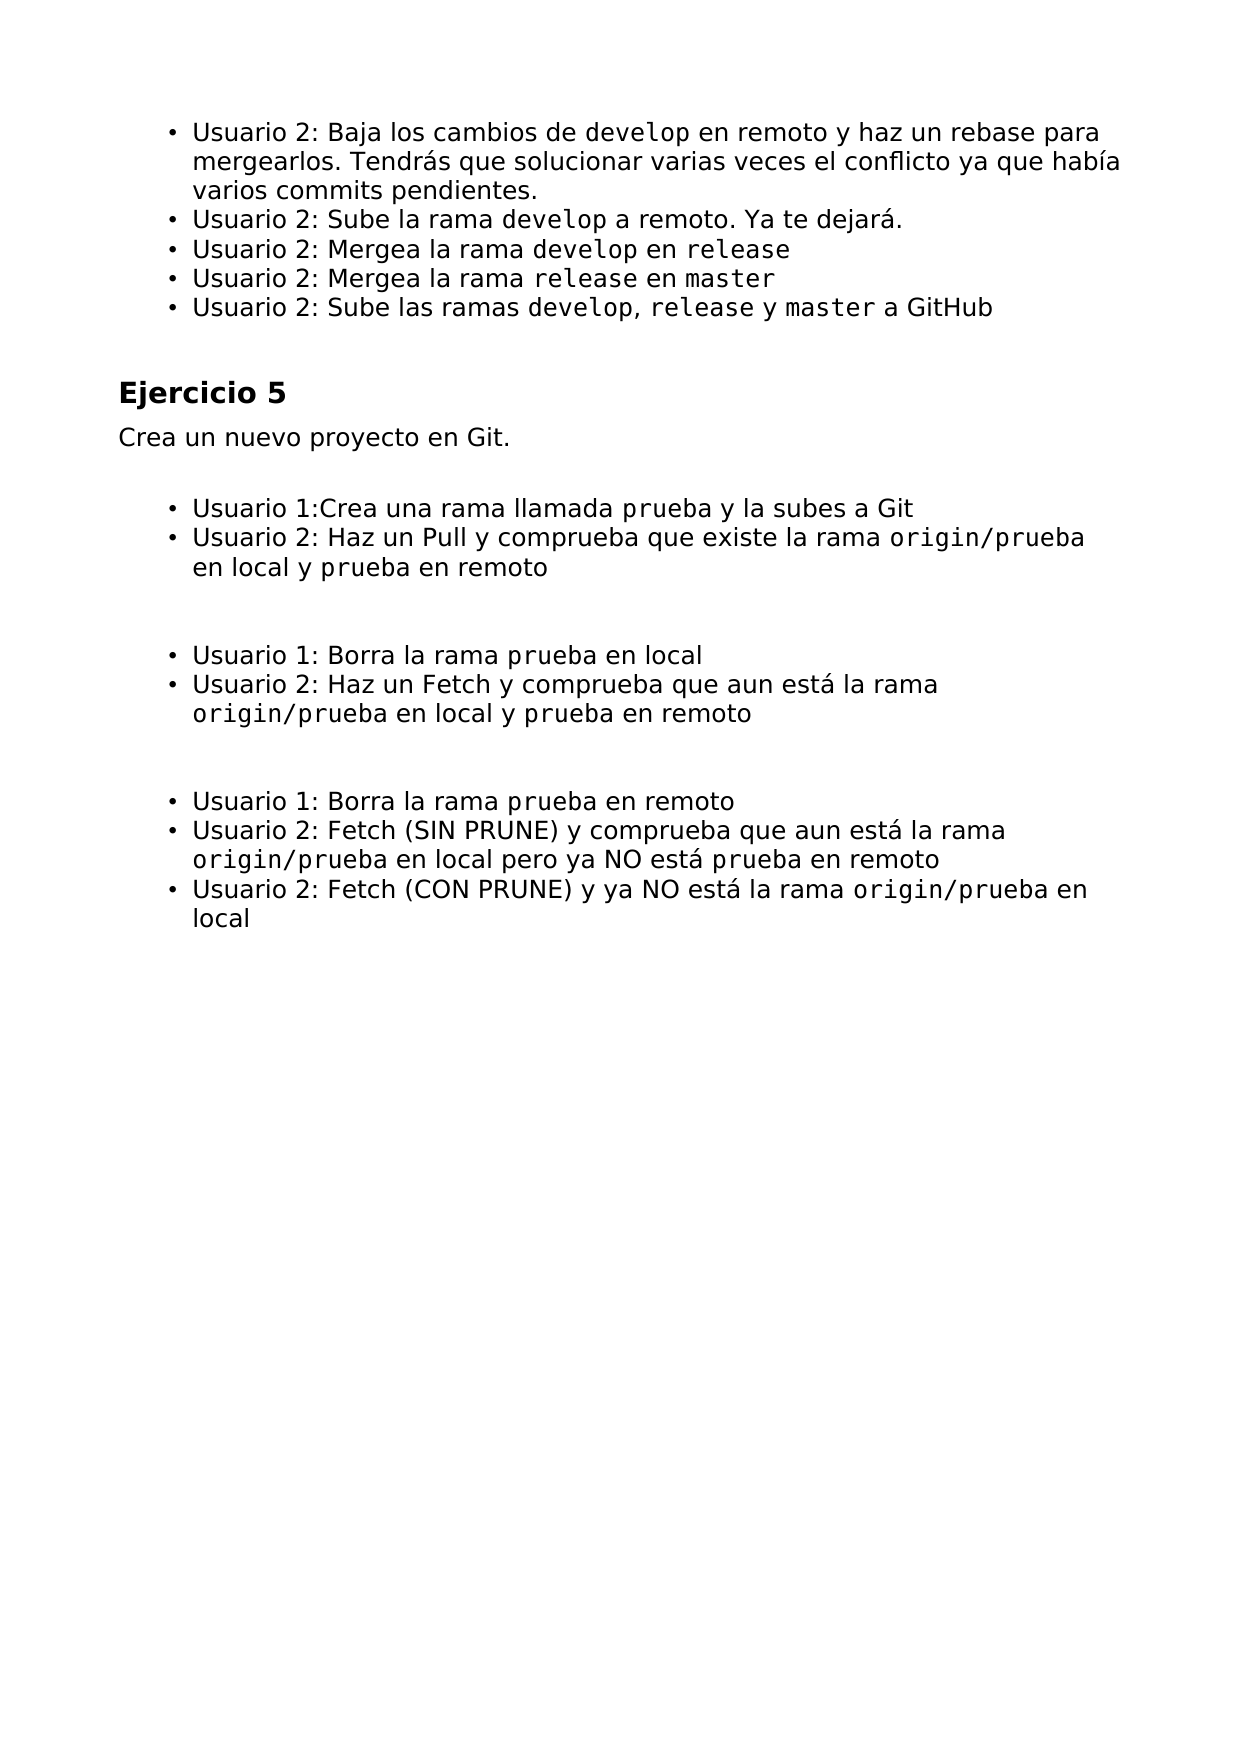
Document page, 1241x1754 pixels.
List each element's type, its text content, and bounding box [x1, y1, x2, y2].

list Usuario 2: Sube la rama develop a remoto. Ya te dejará. [177, 206, 1122, 235]
list Usuario 2: Mergea la rama develop en release [177, 235, 1122, 264]
list Usuario 2: Fetch (CON PRUNE) y ya NO está la rama origin/prueba en local [177, 875, 1122, 933]
list Usuario 2: Mergea la rama release en master [177, 264, 1122, 293]
list Usuario 1: Borra la rama prueba en local [177, 641, 1122, 670]
list Usuario 2: Sube las ramas develop, release y master a GitHub [177, 293, 1122, 322]
list Usuario 2: Baja los cambios de develop en remoto y haz un rebase para mergearlos. Tendrás que solucionar varias veces el conflicto ya que había varios commits pendientes. [177, 118, 1122, 206]
text Crea un nuevo proyecto en Git. [118, 423, 1122, 452]
list Usuario 2: Haz un Pull y comprueba que existe la rama origin/prueba en local y prueba en remoto [177, 523, 1122, 582]
list Usuario 1:Crea una rama llamada prueba y la subes a Git [177, 494, 1122, 523]
list Usuario 1: Borra la rama prueba en remoto [177, 787, 1122, 816]
list Usuario 2: Haz un Fetch y comprueba que aun está la rama origin/prueba en local y prueba en remoto [177, 670, 1122, 728]
list Usuario 2: Fetch (SIN PRUNE) y comprueba que aun está la rama origin/prueba en local pero ya NO está prueba en remoto [177, 816, 1122, 875]
subtitle Ejercicio 5 [118, 377, 1122, 411]
